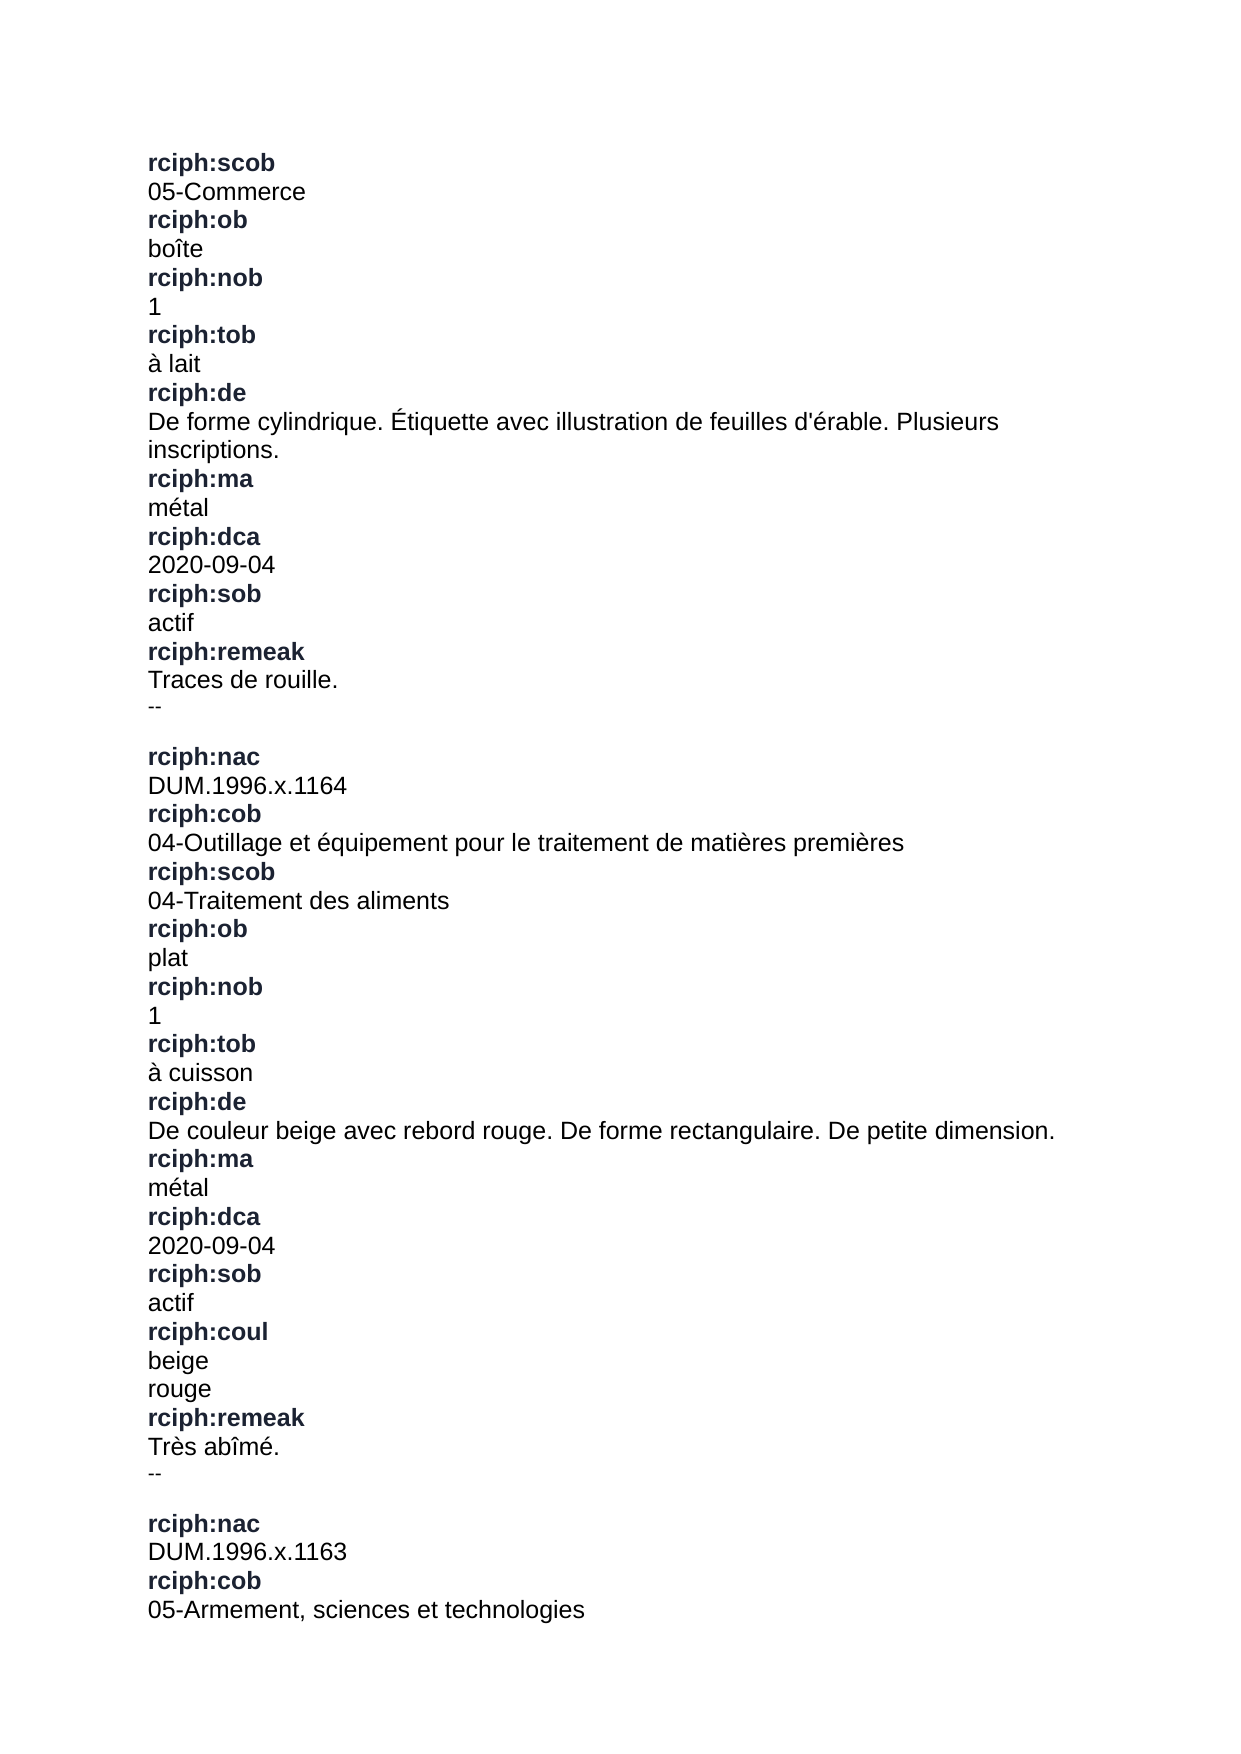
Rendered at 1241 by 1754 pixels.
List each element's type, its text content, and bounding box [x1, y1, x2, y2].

text DUM.1996.x.1164 [148, 771, 1092, 799]
text 04-Traitement des aliments [148, 886, 1092, 914]
text rciph:ma [148, 1144, 1092, 1173]
text rciph:de [148, 1087, 1092, 1116]
text De forme cylindrique. Étiquette avec illustration de feuilles d'érable. Plusieurs inscriptions. [148, 406, 1092, 464]
text rciph:nob [148, 972, 1092, 1001]
text rciph:de [148, 378, 1092, 406]
text rciph:sob [148, 1259, 1092, 1288]
text métal [148, 1173, 1092, 1202]
text DUM.1996.x.1163 [148, 1537, 1092, 1566]
text à cuisson [148, 1058, 1092, 1087]
text 05-Commerce [148, 176, 1092, 205]
text plat [148, 943, 1092, 972]
text rciph:cob [148, 1566, 1092, 1595]
text rciph:tob [148, 1029, 1092, 1058]
text rciph:scob [148, 857, 1092, 886]
text -- [148, 694, 1092, 718]
text beige [148, 1346, 1092, 1374]
text rciph:remeak [148, 636, 1092, 665]
text -- [148, 1461, 1092, 1484]
text rciph:coul [148, 1317, 1092, 1346]
text 04-Outillage et équipement pour le traitement de matières premières [148, 828, 1092, 857]
text rciph:dca [148, 1202, 1092, 1231]
text rciph:nob [148, 263, 1092, 291]
text boîte [148, 234, 1092, 263]
text rouge [148, 1374, 1092, 1403]
text rciph:nac [148, 742, 1092, 771]
text rciph:ob [148, 205, 1092, 234]
text 1 [148, 1001, 1092, 1029]
text 1 [148, 291, 1092, 320]
text rciph:cob [148, 799, 1092, 828]
text Très abîmé. [148, 1432, 1092, 1461]
text rciph:ma [148, 464, 1092, 493]
text rciph:ob [148, 914, 1092, 943]
text métal [148, 493, 1092, 521]
text Traces de rouille. [148, 665, 1092, 694]
text De couleur beige avec rebord rouge. De forme rectangulaire. De petite dimension. [148, 1116, 1092, 1144]
text à lait [148, 349, 1092, 378]
text 05-Armement, sciences et technologies [148, 1595, 1092, 1623]
text rciph:sob [148, 579, 1092, 608]
text rciph:scob [148, 148, 1092, 176]
text 2020-09-04 [148, 550, 1092, 579]
text 2020-09-04 [148, 1231, 1092, 1259]
text rciph:dca [148, 521, 1092, 550]
text rciph:nac [148, 1508, 1092, 1537]
text actif [148, 608, 1092, 636]
text rciph:tob [148, 320, 1092, 349]
text actif [148, 1288, 1092, 1317]
text rciph:remeak [148, 1403, 1092, 1432]
